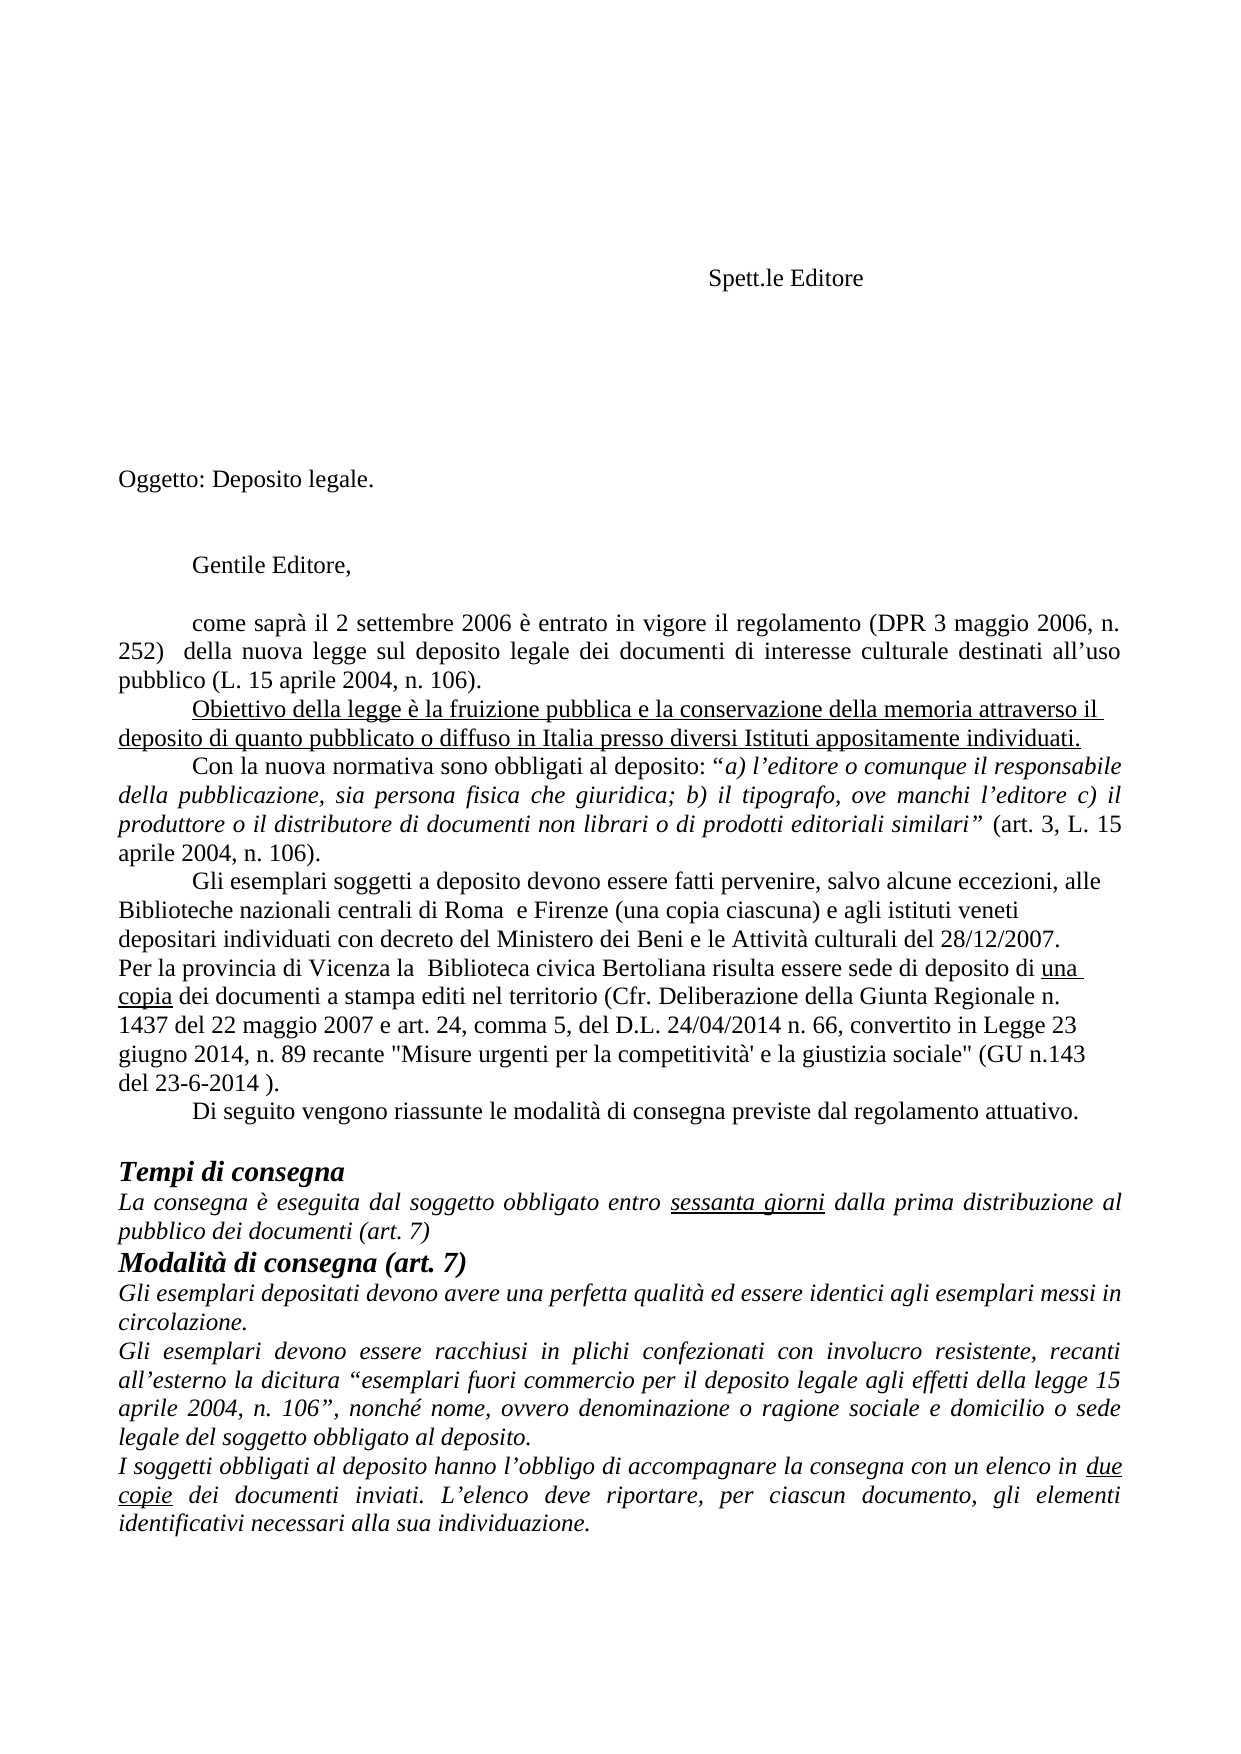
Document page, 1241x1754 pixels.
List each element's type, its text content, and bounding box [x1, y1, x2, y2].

text I soggetti obbligati al deposito hanno l’obbligo di accompagnare la consegna con un elenco in due copie dei documenti inviati. L’elenco deve riportare, per ciascun documento, gli elementi identificativi necessari alla sua individuazione. [118, 1451, 1122, 1537]
text Gli esemplari soggetti a deposito devono essere fatti pervenire, salvo alcune eccezioni, alle Biblioteche nazionali centrali di Roma e Firenze (una copia ciascuna) e agli istituti veneti depositari individuati con decreto del Ministero dei Beni e le Attività culturali del 28/12/2007. [118, 866, 1122, 953]
text Di seguito vengono riassunte le modalità di consegna previste dal regolamento attuativo. [118, 1096, 1122, 1125]
text Modalità di consegna (art. 7) [118, 1245, 1122, 1278]
text Con la nuova normativa sono obbligati al deposito: “a) l’editore o comunque il responsabile della pubblicazione, sia persona fisica che giuridica; b) il tipografo, ove manchi l’editore c) il produttore o il distributore di documenti non librari o di prodotti editoriali similari” (art. 3, L. 15 aprile 2004, n. 106). [118, 751, 1122, 866]
text come saprà il 2 settembre 2006 è entrato in vigore il regolamento (DPR 3 maggio 2006, n. 252) della nuova legge sul deposito legale dei documenti di interesse culturale destinati all’uso pubblico (L. 15 aprile 2004, n. 106). [118, 608, 1122, 694]
text Spett.le Editore [118, 263, 1122, 291]
text Oggetto: Deposito legale. [118, 464, 1122, 493]
text Per la provincia di Vicenza la Biblioteca civica Bertoliana risulta essere sede di deposito di una copia dei documenti a stampa editi nel territorio (Cfr. Deliberazione della Giunta Regionale n. 1437 del 22 maggio 2007 e art. 24, comma 5, del D.L. 24/04/2014 n. 66, convertito in Legge 23 giugno 2014, n. 89 recante "Misure urgenti per la competitività' e la giustizia sociale" (GU n.143 del 23-6-2014 ). [118, 953, 1122, 1096]
text La consegna è eseguita dal soggetto obbligato entro sessanta giorni dalla prima distribuzione al pubblico dei documenti (art. 7) [118, 1187, 1122, 1245]
text Tempi di consegna [118, 1154, 1122, 1187]
text Gentile Editore, [118, 550, 1122, 579]
text Gli esemplari depositati devono avere una perfetta qualità ed essere identici agli esemplari messi in circolazione. [118, 1278, 1122, 1336]
text Gli esemplari devono essere racchiusi in plichi confezionati con involucro resistente, recanti all’esterno la dicitura “esemplari fuori commercio per il deposito legale agli effetti della legge 15 aprile 2004, n. 106”, nonché nome, ovvero denominazione o ragione sociale e domicilio o sede legale del soggetto obbligato al deposito. [118, 1336, 1122, 1451]
text Obiettivo della legge è la fruizione pubblica e la conservazione della memoria attraverso il deposito di quanto pubblicato o diffuso in Italia presso diversi Istituti appositamente individuati. [118, 694, 1122, 751]
